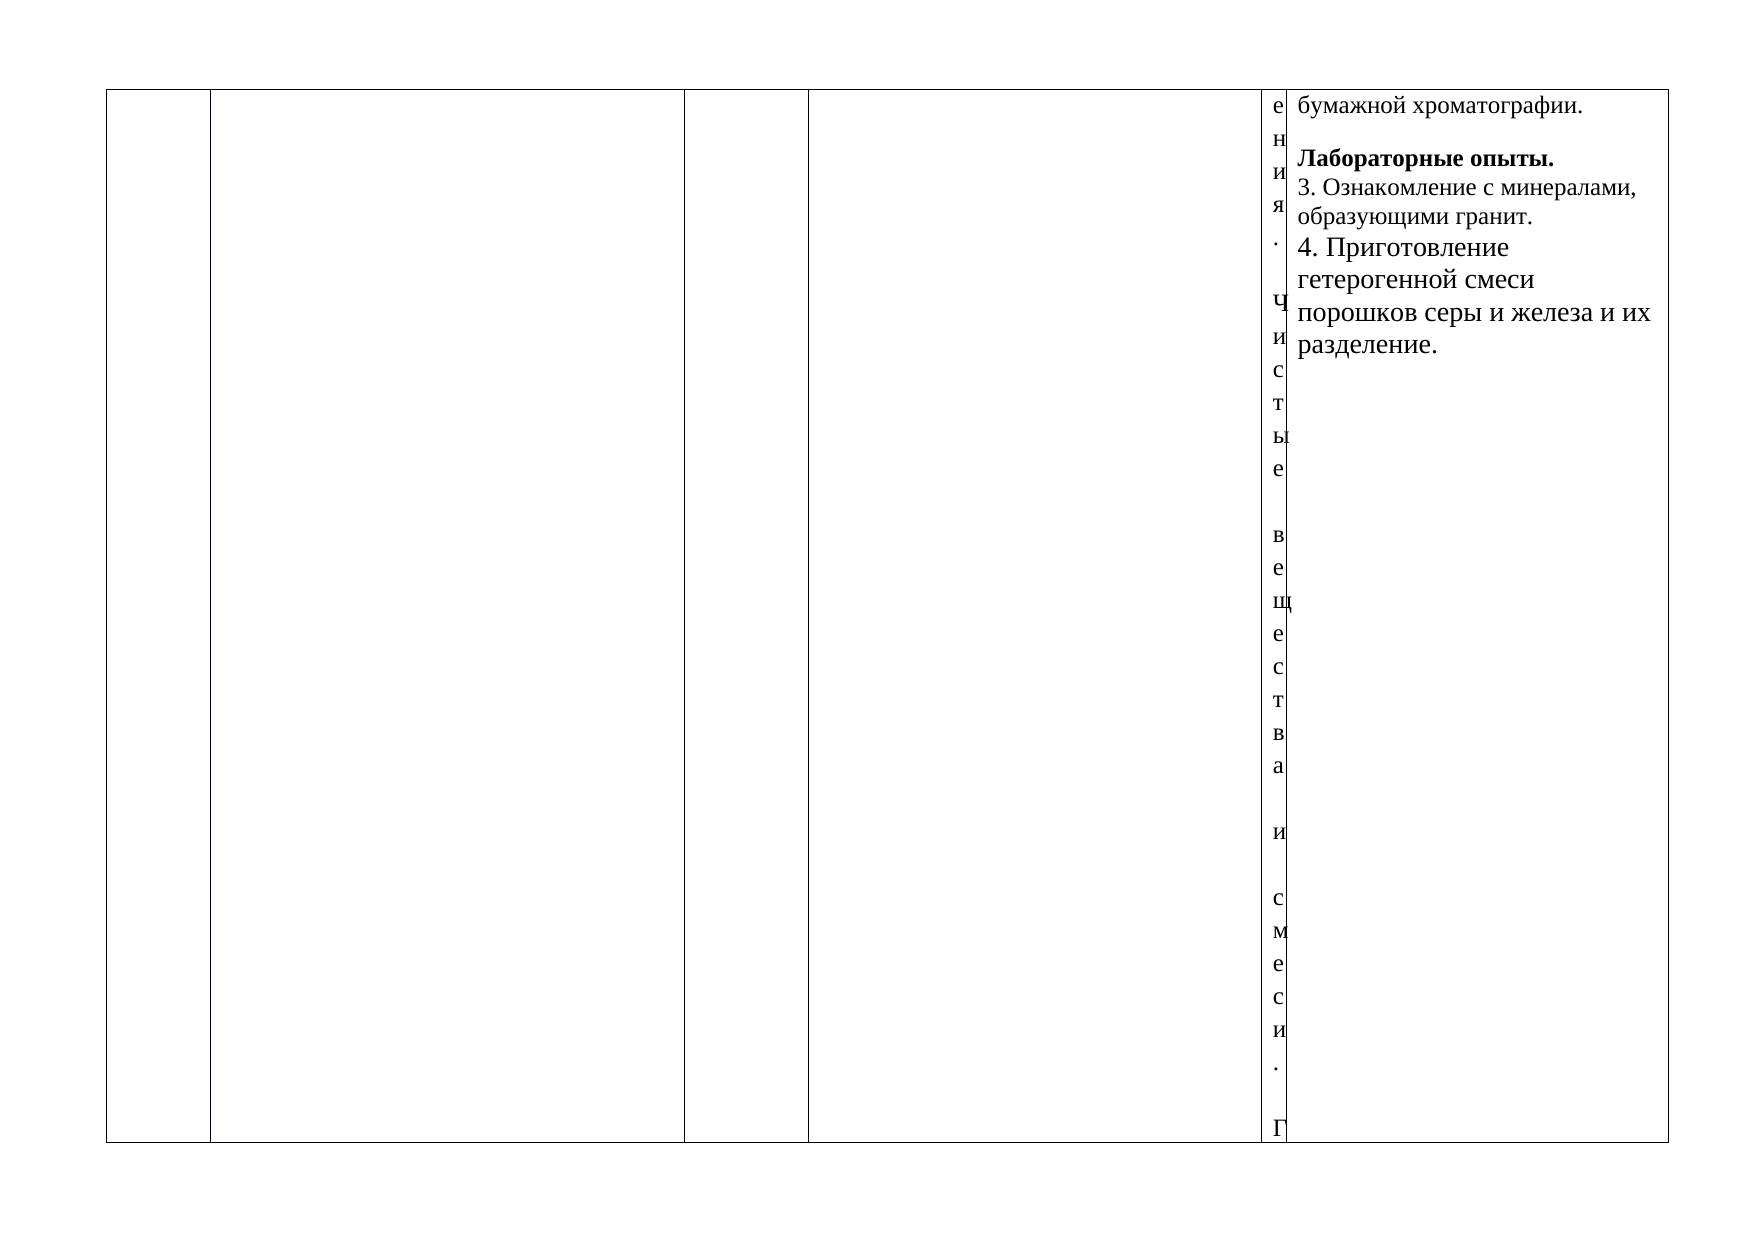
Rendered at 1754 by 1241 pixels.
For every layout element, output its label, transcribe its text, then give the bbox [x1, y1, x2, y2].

table_cell [685, 90, 808, 1142]
table_cell [211, 90, 684, 1142]
table_cell Физические явления. Чистые вещества и смеси. Гомогенные и гетерогенные смеси. Смеси газообразные, жидкие и твёрдые. Способы разделения смесей: перегонка, или дистилляция, отстаивание, фильтрование, кристаллизация или выпаривание. Хроматография. Применение этих способов в лабораторной практике, на производстве и в быту. [1262, 90, 1286, 1142]
table_cell Дискуссия, обсуждение, химический эксперимент Демонстрации. Разделение двух несмешивающихся жидкостей с помощью делительной воронки. Дистиллятор и его работа. Установка для фильтрования и её работа. Установка для выпаривания и её работа. Коллекция бытовых приборов для фильтрования воздуха. Разделение красящего вещества фломастера с помощью бумажной хроматографии. Лабораторные опыты. 3. Ознакомление с минералами, образующими гранит. 4. Приготовление гетерогенной смеси порошков серы и железа и их разделение. [1287, 90, 1668, 1142]
table_cell [809, 90, 1261, 1142]
table_cell [107, 90, 210, 1142]
